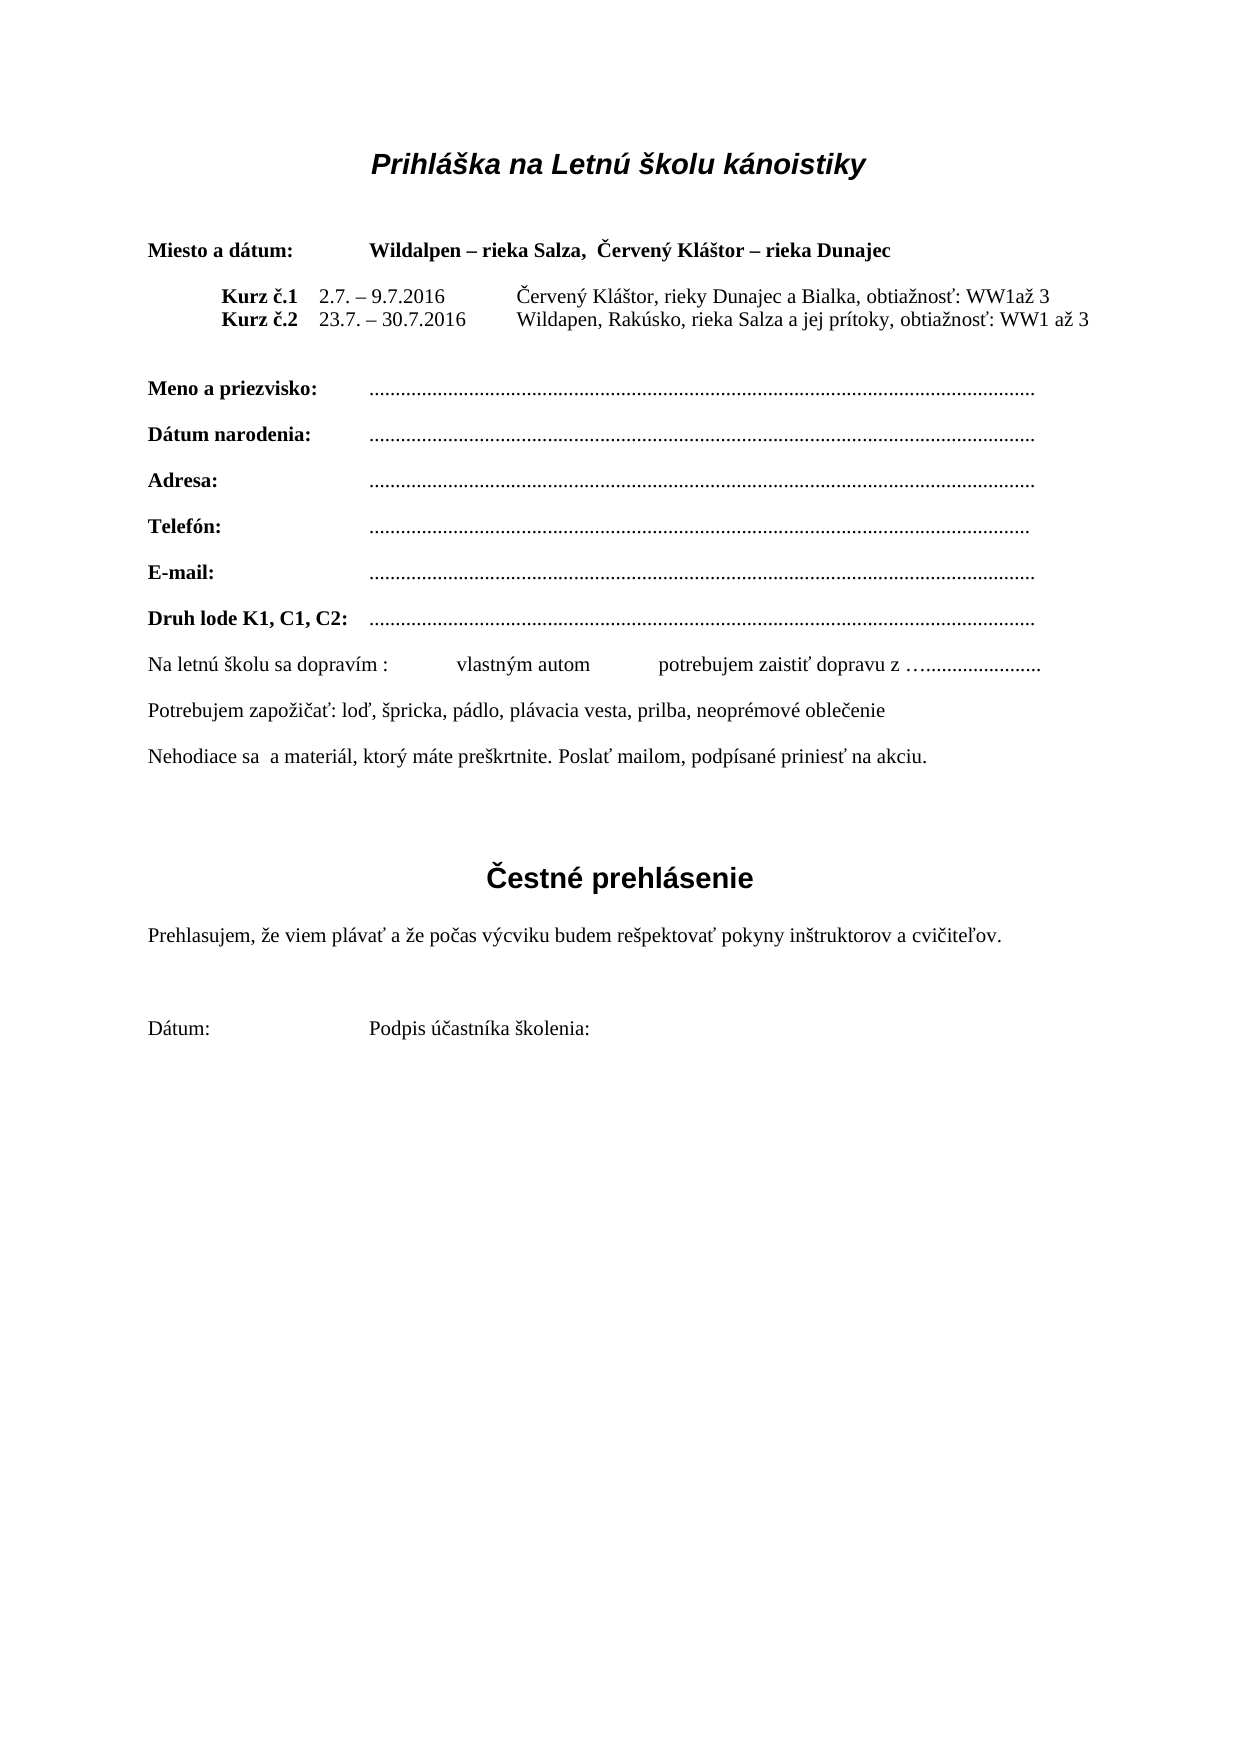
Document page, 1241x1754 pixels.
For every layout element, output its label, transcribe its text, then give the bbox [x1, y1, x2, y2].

text E-mail: ............................................................................................................................... [148, 561, 1092, 584]
text Nehodiace sa a materiál, ktorý máte preškrtnite. Poslať mailom, podpísané priniesť na akciu. [148, 745, 1092, 768]
text Druh lode K1, C1, C2: ............................................................................................................................... [148, 607, 1092, 630]
text Potrebujem zapožičať: loď, špricka, pádlo, plávacia vesta, prilba, neoprémové oblečenie [148, 699, 1092, 722]
text Dátum narodenia: ............................................................................................................................... [148, 423, 1092, 446]
text Dátum: Podpis účastníka školenia: [148, 1016, 1092, 1039]
text Adresa: ............................................................................................................................... [148, 469, 1092, 492]
text Kurz č.2 23.7. – 30.7.2016 Wildapen, Rakúsko, rieka Salza a jej prítoky, obtiažnosť: WW1 až 3 [148, 308, 1092, 331]
text Na letnú školu sa dopravím : vlastným autom potrebujem zaistiť dopravu z …...................... [148, 653, 1092, 676]
subtitle Čestné prehlásenie [148, 862, 1092, 895]
text Meno a priezvisko: ............................................................................................................................... [148, 377, 1092, 400]
subtitle Prihláška na Letnú školu kánoistiky [148, 148, 1092, 180]
text Miesto a dátum: Wildalpen – rieka Salza, Červený Kláštor – rieka Dunajec [148, 239, 1092, 262]
text Telefón: .............................................................................................................................. [148, 515, 1092, 538]
text Prehlasujem, že viem plávať a že počas výcviku budem rešpektovať pokyny inštruktorov a cvičiteľov. [148, 924, 1092, 947]
text Kurz č.1 2.7. – 9.7.2016 Červený Kláštor, rieky Dunajec a Bialka, obtiažnosť: WW1až 3 [148, 285, 1092, 308]
